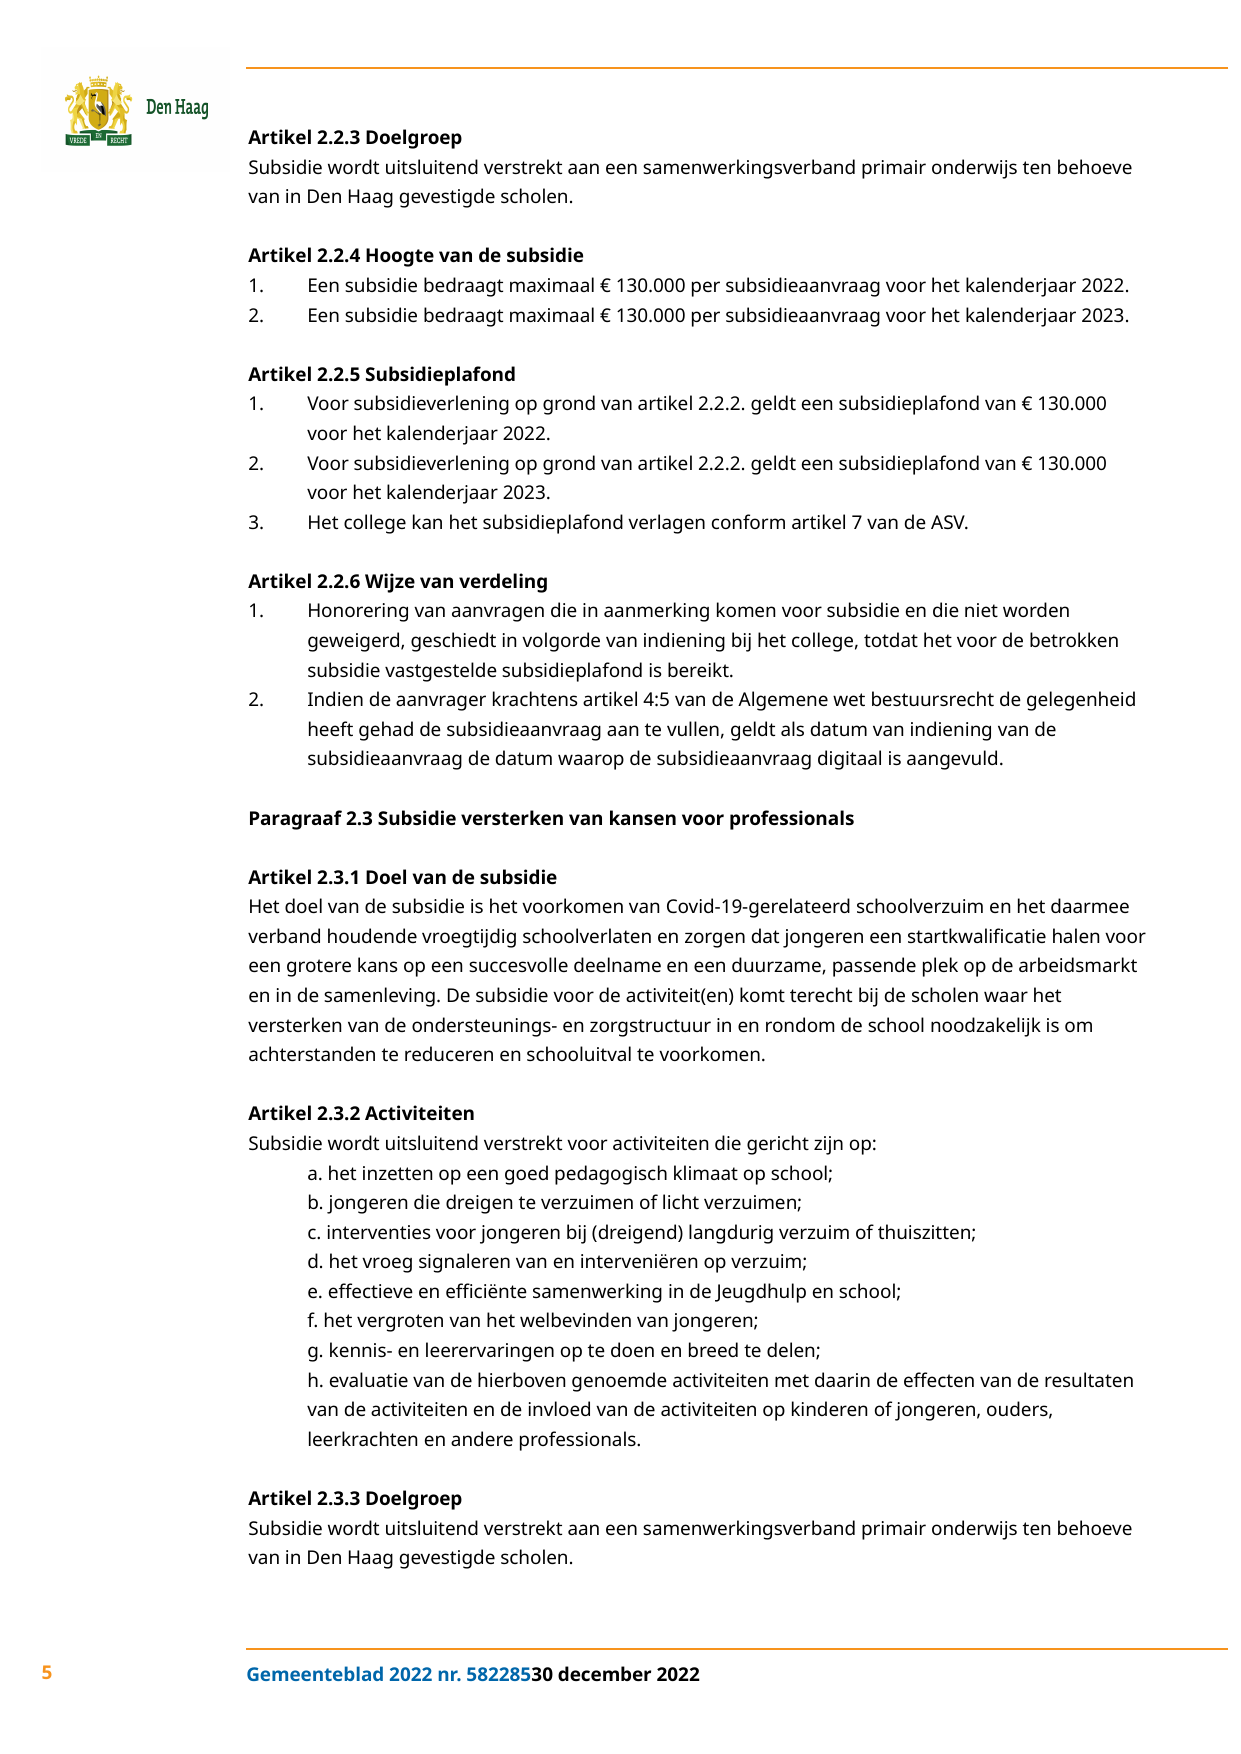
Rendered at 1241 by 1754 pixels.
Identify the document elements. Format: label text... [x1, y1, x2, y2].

list g. kennis- en leerervaringen op te doen en breed te delen; [248, 1337, 1152, 1363]
text Artikel 2.2.3 Doelgroep [248, 124, 1152, 150]
list Indien de aanvrager krachtens artikel 4:5 van de Algemene wet bestuursrecht de gelegenheid heeft gehad de subsidieaanvraag aan te vullen, geldt als datum van indiening van de subsidieaanvraag de datum waarop de subsidieaanvraag digitaal is aangevuld. [248, 686, 1152, 771]
text Artikel 2.2.4 Hoogte van de subsidie [248, 243, 1152, 268]
text Subsidie wordt uitsluitend verstrekt voor activiteiten die gericht zijn op: [248, 1130, 1152, 1156]
text Subsidie wordt uitsluitend verstrekt aan een samenwerkingsverband primair onderwijs ten behoeve van in Den Haag gevestigde scholen. [248, 1515, 1152, 1570]
list Honorering van aanvragen die in aanmerking komen voor subsidie en die niet worden geweigerd, geschiedt in volgorde van indiening bij het college, totdat het voor de betrokken subsidie vastgestelde subsidieplafond is bereikt. [248, 598, 1152, 683]
text Artikel 2.3.2 Activiteiten [248, 1101, 1152, 1126]
list b. jongeren die dreigen te verzuimen of licht verzuimen; [248, 1189, 1152, 1215]
list f. het vergroten van het welbevinden van jongeren; [248, 1308, 1152, 1333]
list Voor subsidieverlening op grond van artikel 2.2.2. geldt een subsidieplafond van € 130.000 voor het kalenderjaar 2023. [248, 450, 1152, 505]
list Voor subsidieverlening op grond van artikel 2.2.2. geldt een subsidieplafond van € 130.000 voor het kalenderjaar 2022. [248, 391, 1152, 446]
list d. het vroeg signaleren van en interveniëren op verzuim; [248, 1248, 1152, 1274]
list e. effectieve en efficiënte samenwerking in de Jeugdhulp en school; [248, 1278, 1152, 1304]
text Artikel 2.3.3 Doelgroep [248, 1485, 1152, 1511]
text Het doel van de subsidie is het voorkomen van Covid-19-gerelateerd schoolverzuim en het daarmee verband houdende vroegtijdig schoolverlaten en zorgen dat jongeren een startkwalificatie halen voor een grotere kans op een succesvolle deelname en een duurzame, passende plek op de arbeidsmarkt en in de samenleving. De subsidie voor de activiteit(en) komt terecht bij de scholen waar het versterken van de ondersteunings- en zorgstructuur in en rondom de school noodzakelijk is om achterstanden te reduceren en schooluitval te voorkomen. [248, 893, 1152, 1067]
text Artikel 2.2.5 Subsidieplafond [248, 361, 1152, 387]
text Artikel 2.2.6 Wijze van verdeling [248, 568, 1152, 594]
list h. evaluatie van de hierboven genoemde activiteiten met daarin de effecten van de resultaten van de activiteiten en de invloed van de activiteiten op kinderen of jongeren, ouders, leerkrachten en andere professionals. [248, 1367, 1152, 1452]
list a. het inzetten op een goed pedagogisch klimaat op school; [248, 1160, 1152, 1186]
text Paragraaf 2.3 Subsidie versterken van kansen voor professionals [248, 805, 1152, 831]
list Een subsidie bedraagt maximaal € 130.000 per subsidieaanvraag voor het kalenderjaar 2022. [248, 272, 1152, 298]
text Artikel 2.3.1 Doel van de subsidie [248, 864, 1152, 890]
list c. interventies voor jongeren bij (dreigend) langdurig verzuim of thuiszitten; [248, 1219, 1152, 1245]
picture [41, 47, 231, 172]
text Subsidie wordt uitsluitend verstrekt aan een samenwerkingsverband primair onderwijs ten behoeve van in Den Haag gevestigde scholen. [248, 154, 1152, 209]
list Een subsidie bedraagt maximaal € 130.000 per subsidieaanvraag voor het kalenderjaar 2023. [248, 302, 1152, 328]
list Het college kan het subsidieplafond verlagen conform artikel 7 van de ASV. [248, 509, 1152, 535]
